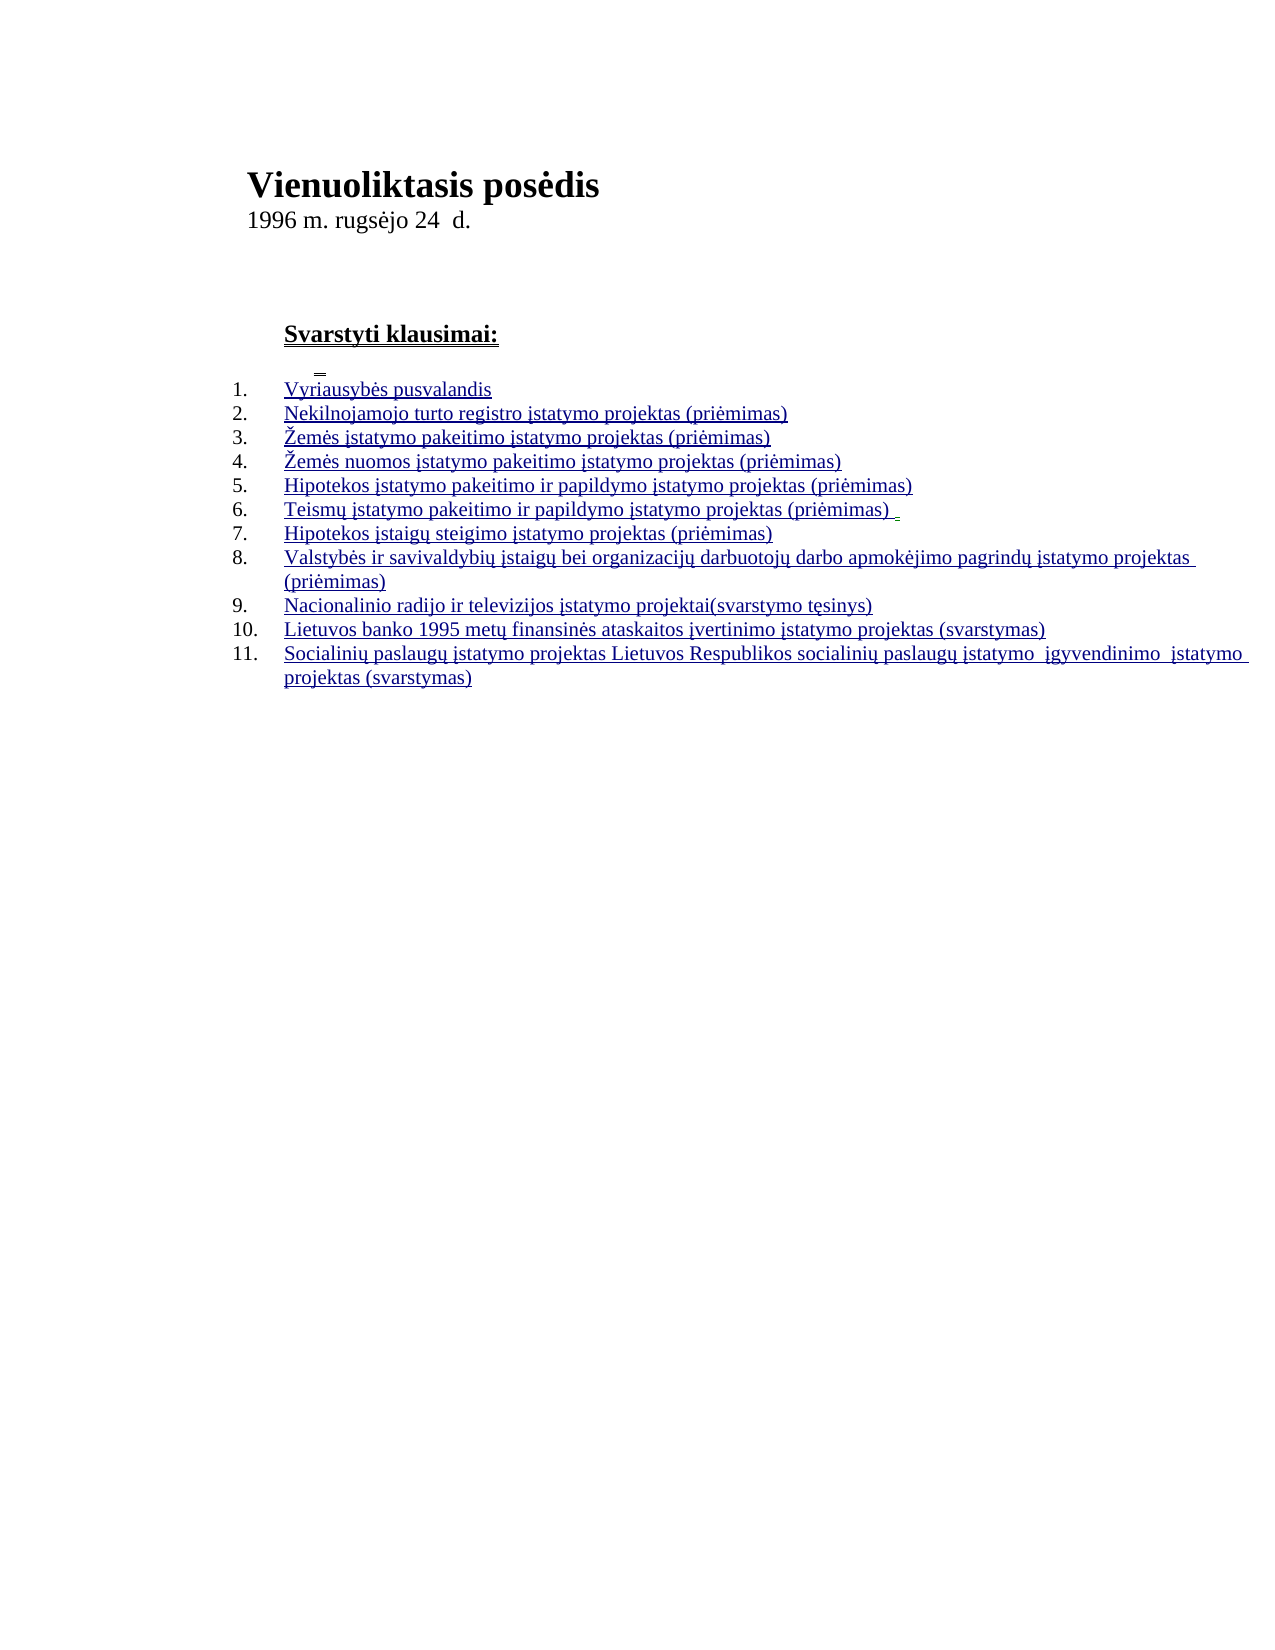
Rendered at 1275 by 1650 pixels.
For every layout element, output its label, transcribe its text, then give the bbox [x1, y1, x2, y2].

table_cell [188, 641, 273, 689]
table_header [188, 319, 273, 377]
table_cell Žemės nuomos įstatymo pakeitimo įstatymo projektas (priėmimas) [273, 449, 1262, 473]
table_cell Nekilnojamojo turto registro įstatymo projektas (priėmimas) [273, 401, 1262, 425]
table_cell Valstybės ir savivaldybių įstaigų bei organizacijų darbuotojų darbo apmokėjimo pagrindų įstatymo projektas (priėmimas) [273, 545, 1262, 593]
table_cell [188, 497, 273, 521]
table_header Svarstyti klausimai: [273, 319, 1262, 377]
table_cell [188, 617, 273, 641]
table_cell [188, 593, 273, 617]
table_cell [188, 377, 273, 401]
table_cell Socialinių paslaugų įstatymo projektas Lietuvos Respublikos socialinių paslaugų įstatymo įgyvendinimo įstatymo projektas (svarstymas) [273, 641, 1262, 689]
table_cell [188, 401, 273, 425]
text Vienuoliktasis posėdis 1996 m. rugsėjo 24 d. [247, 162, 1087, 234]
table_cell [188, 521, 273, 545]
table_cell [188, 473, 273, 497]
table_cell Hipotekos įstaigų steigimo įstatymo projektas (priėmimas) [273, 521, 1262, 545]
table_cell Nacionalinio radijo ir televizijos įstatymo projektai(svarstymo tęsinys) [273, 593, 1262, 617]
table_cell Hipotekos įstatymo pakeitimo ir papildymo įstatymo projektas (priėmimas) [273, 473, 1262, 497]
table_cell [188, 449, 273, 473]
table_cell Žemės įstatymo pakeitimo įstatymo projektas (priėmimas) [273, 425, 1262, 449]
table_cell Teismų įstatymo pakeitimo ir papildymo įstatymo projektas (priėmimas) [273, 497, 1262, 521]
table_cell [188, 425, 273, 449]
table_cell Vyriausybės pusvalandis [273, 377, 1262, 401]
table_cell [188, 545, 273, 593]
table_cell Lietuvos banko 1995 metų finansinės ataskaitos įvertinimo įstatymo projektas (svarstymas) [273, 617, 1262, 641]
